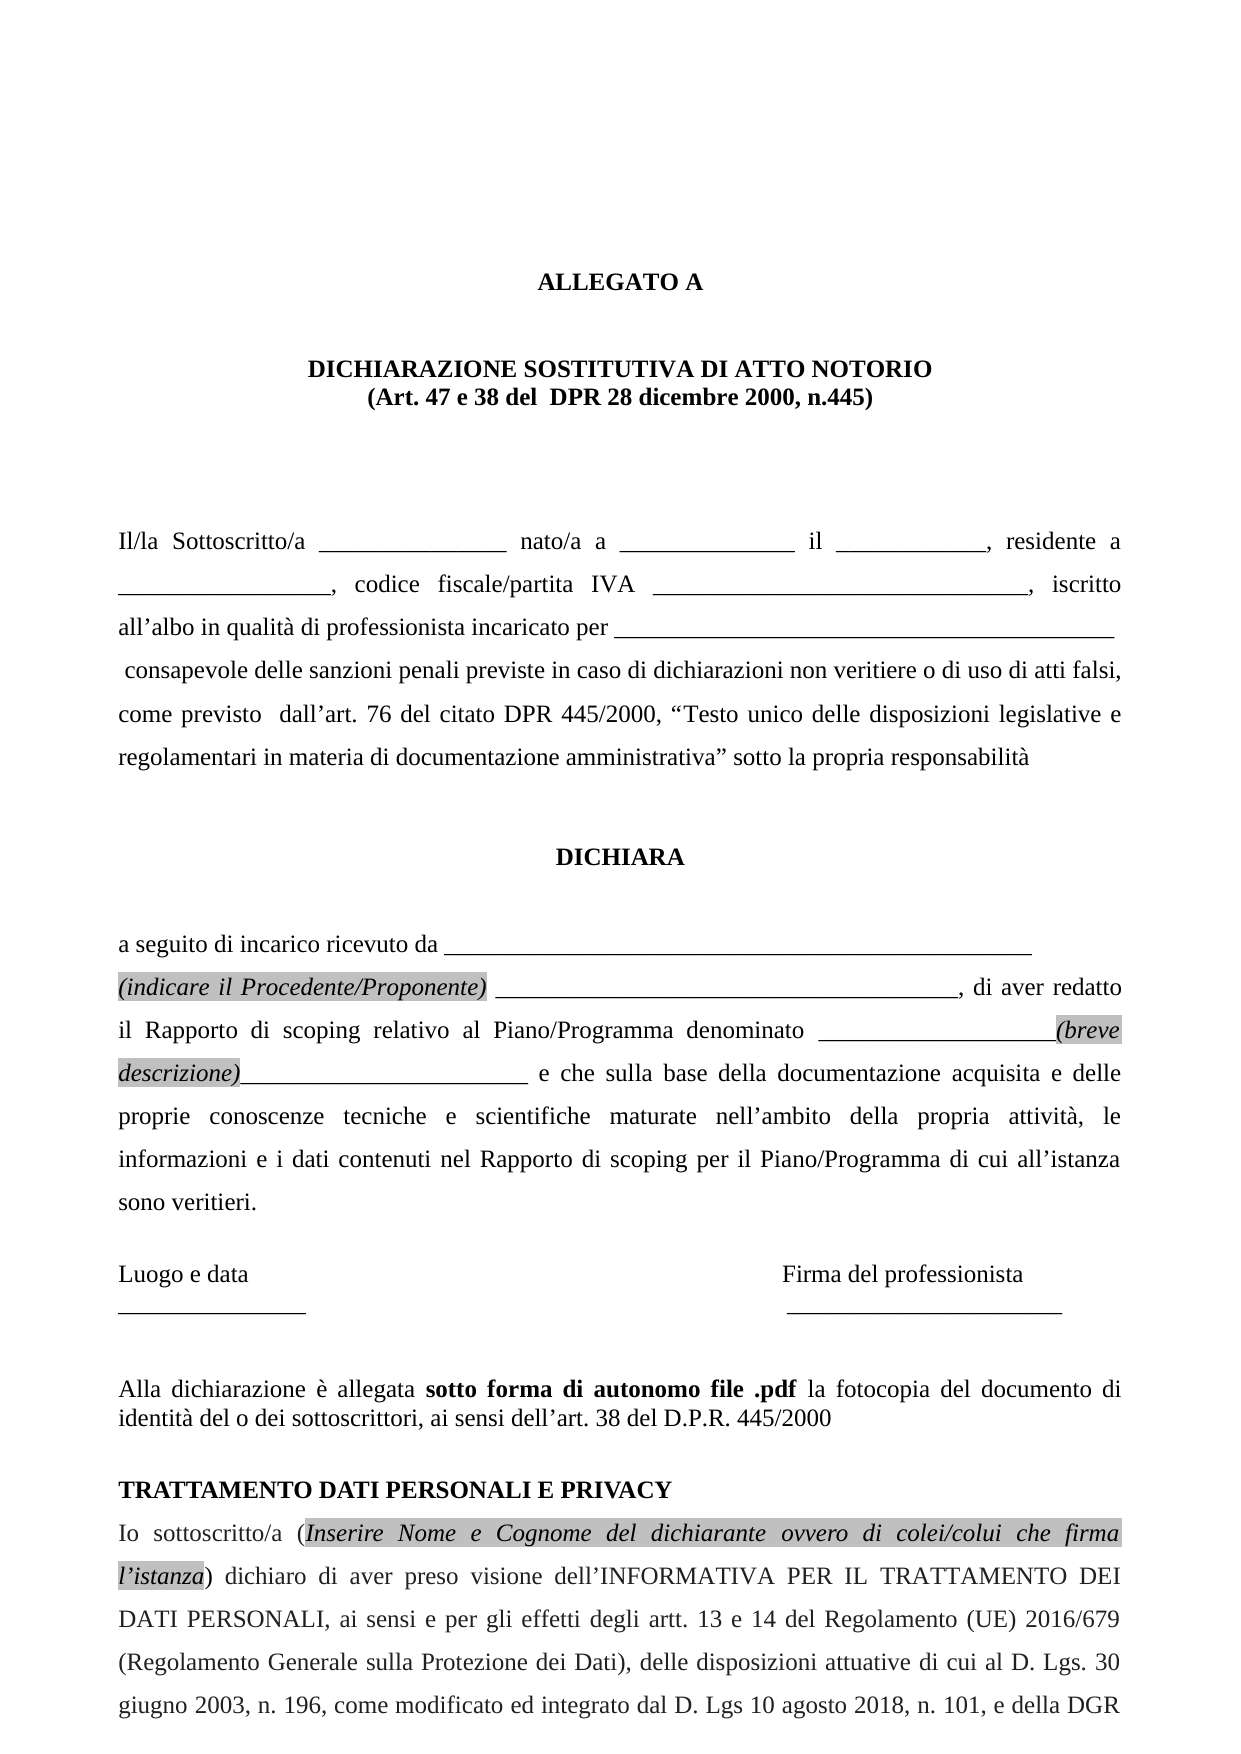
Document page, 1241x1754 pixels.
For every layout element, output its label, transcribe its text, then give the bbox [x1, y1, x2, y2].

text a seguito di incarico ricevuto da _______________________________________________ [118, 929, 1122, 957]
text Io sottoscritto/a (Inserire Nome e Cognome del dichiarante ovvero di colei/colui che firma l’istanza) dichiaro di aver preso visione dell’INFORMATIVA PER IL TRATTAMENTO DEI DATI PERSONALI, ai sensi e per gli effetti degli artt. 13 e 14 del Regolamento (UE) 2016/679 (Regolamento Generale sulla Protezione dei Dati), delle disposizioni attuative di cui al D. Lgs. 30 giugno 2003, n. 196, come modificato ed integrato dal D. Lgs 10 agosto 2018, n. 101, e della DGR [118, 1518, 1122, 1719]
text Il/la Sottoscritto/a _______________ nato/a a ______________ il ____________, residente a _________________, codice fiscale/partita IVA ______________________________, iscritto all’albo in qualità di professionista incaricato per ________________________________________ [118, 526, 1122, 641]
text TRATTAMENTO DATI PERSONALI E PRIVACY [118, 1475, 1122, 1504]
text _______________ ______________________ [118, 1288, 1122, 1317]
text Alla dichiarazione è allegata sotto forma di autonomo file .pdf la fotocopia del documento di identità del o dei sottoscrittori, ai sensi dell’art. 38 del D.P.R. 445/2000 [118, 1374, 1122, 1432]
text DICHIARA [118, 842, 1122, 871]
text (Art. 47 e 38 del DPR 28 dicembre 2000, n.445) [118, 382, 1122, 411]
text ALLEGATO A [118, 267, 1122, 296]
text consapevole delle sanzioni penali previste in caso di dichiarazioni non veritiere o di uso di atti falsi, come previsto dall’art. 76 del citato DPR 445/2000, “Testo unico delle disposizioni legislative e regolamentari in materia di documentazione amministrativa” sotto la propria responsabilità [118, 656, 1122, 771]
text (indicare il Procedente/Proponente) _____________________________________, di aver redatto il Rapporto di scoping relativo al Piano/Programma denominato ___________________(breve descrizione)_______________________ e che sulla base della documentazione acquisita e delle proprie conoscenze tecniche e scientifiche maturate nell’ambito della propria attività, le informazioni e i dati contenuti nel Rapporto di scoping per il Piano/Programma di cui all’istanza sono veritieri. [118, 972, 1122, 1216]
text Luogo e data Firma del professionista [118, 1259, 1122, 1288]
text DICHIARAZIONE SOSTITUTIVA DI ATTO NOTORIO [118, 354, 1122, 382]
